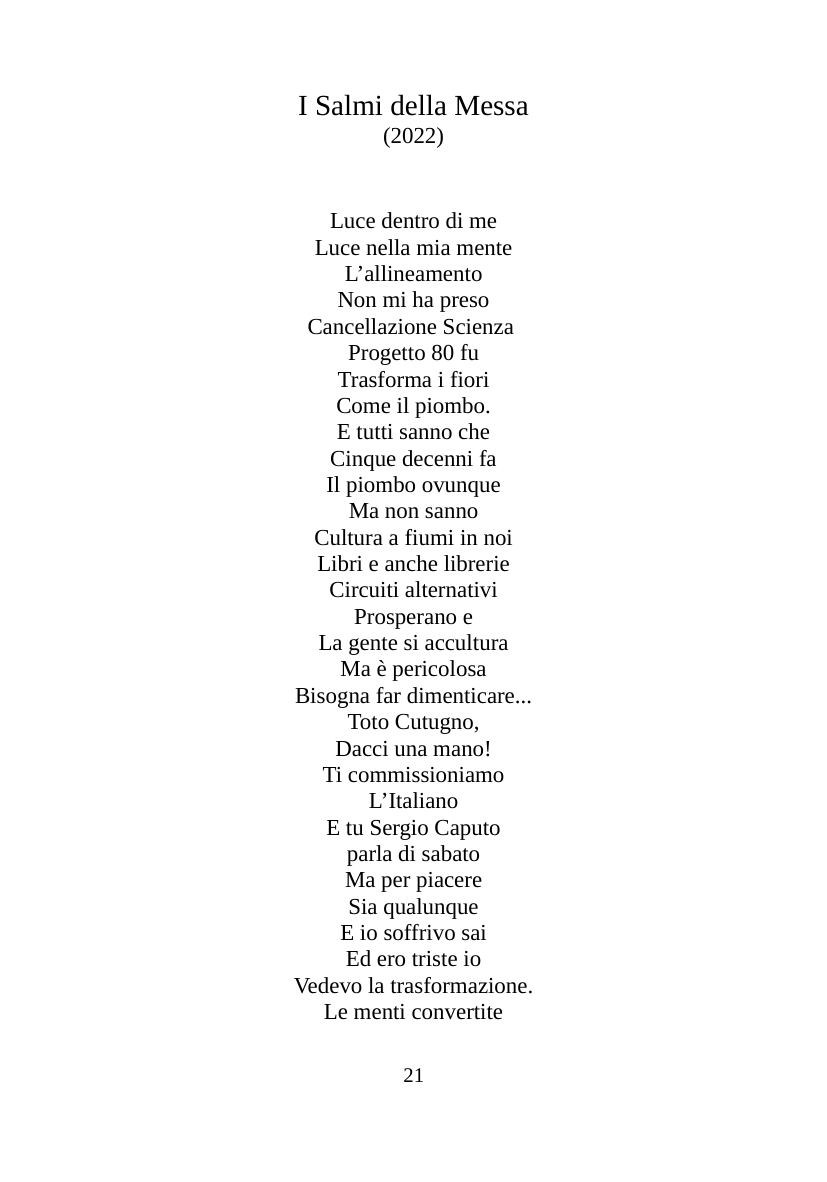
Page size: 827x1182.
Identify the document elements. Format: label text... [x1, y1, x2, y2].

text Progetto 80 fu [88, 339, 738, 366]
text Il piombo ovunque [88, 471, 738, 497]
text Prosperano e [88, 603, 738, 629]
text L’Italiano [88, 787, 738, 814]
text Le menti convertite [88, 998, 738, 1024]
text Luce dentro di me [88, 207, 738, 234]
text La gente si accultura [88, 629, 738, 656]
text Sia qualunque [88, 893, 738, 919]
text Come il piombo. [88, 392, 738, 418]
text Ti commissioniamo [88, 761, 738, 787]
text L’allineamento [88, 260, 738, 287]
text Bisogna far dimenticare... [88, 682, 738, 708]
text E io soffrivo sai [88, 919, 738, 945]
text Ed ero triste io [88, 945, 738, 972]
text Cinque decenni fa [88, 445, 738, 471]
text E tu Sergio Caputo [88, 814, 738, 840]
text Ma per piacere [88, 866, 738, 893]
text I Salmi della Messa (2022) [88, 88, 738, 148]
text E tutti sanno che [88, 418, 738, 445]
text Toto Cutugno, [88, 708, 738, 734]
text Cancellazione Scienza [88, 313, 738, 339]
text Vedevo la trasformazione. [88, 972, 738, 998]
text Non mi ha preso [88, 287, 738, 313]
text Trasforma i fiori [88, 366, 738, 392]
text Circuiti alternativi [88, 576, 738, 603]
text Ma è pericolosa [88, 656, 738, 682]
text parla di sabato [88, 840, 738, 866]
text Luce nella mia mente [88, 234, 738, 260]
text Libri e anche librerie [88, 550, 738, 576]
text Ma non sanno [88, 497, 738, 524]
text Cultura a fiumi in noi [88, 524, 738, 550]
text Dacci una mano! [88, 734, 738, 761]
